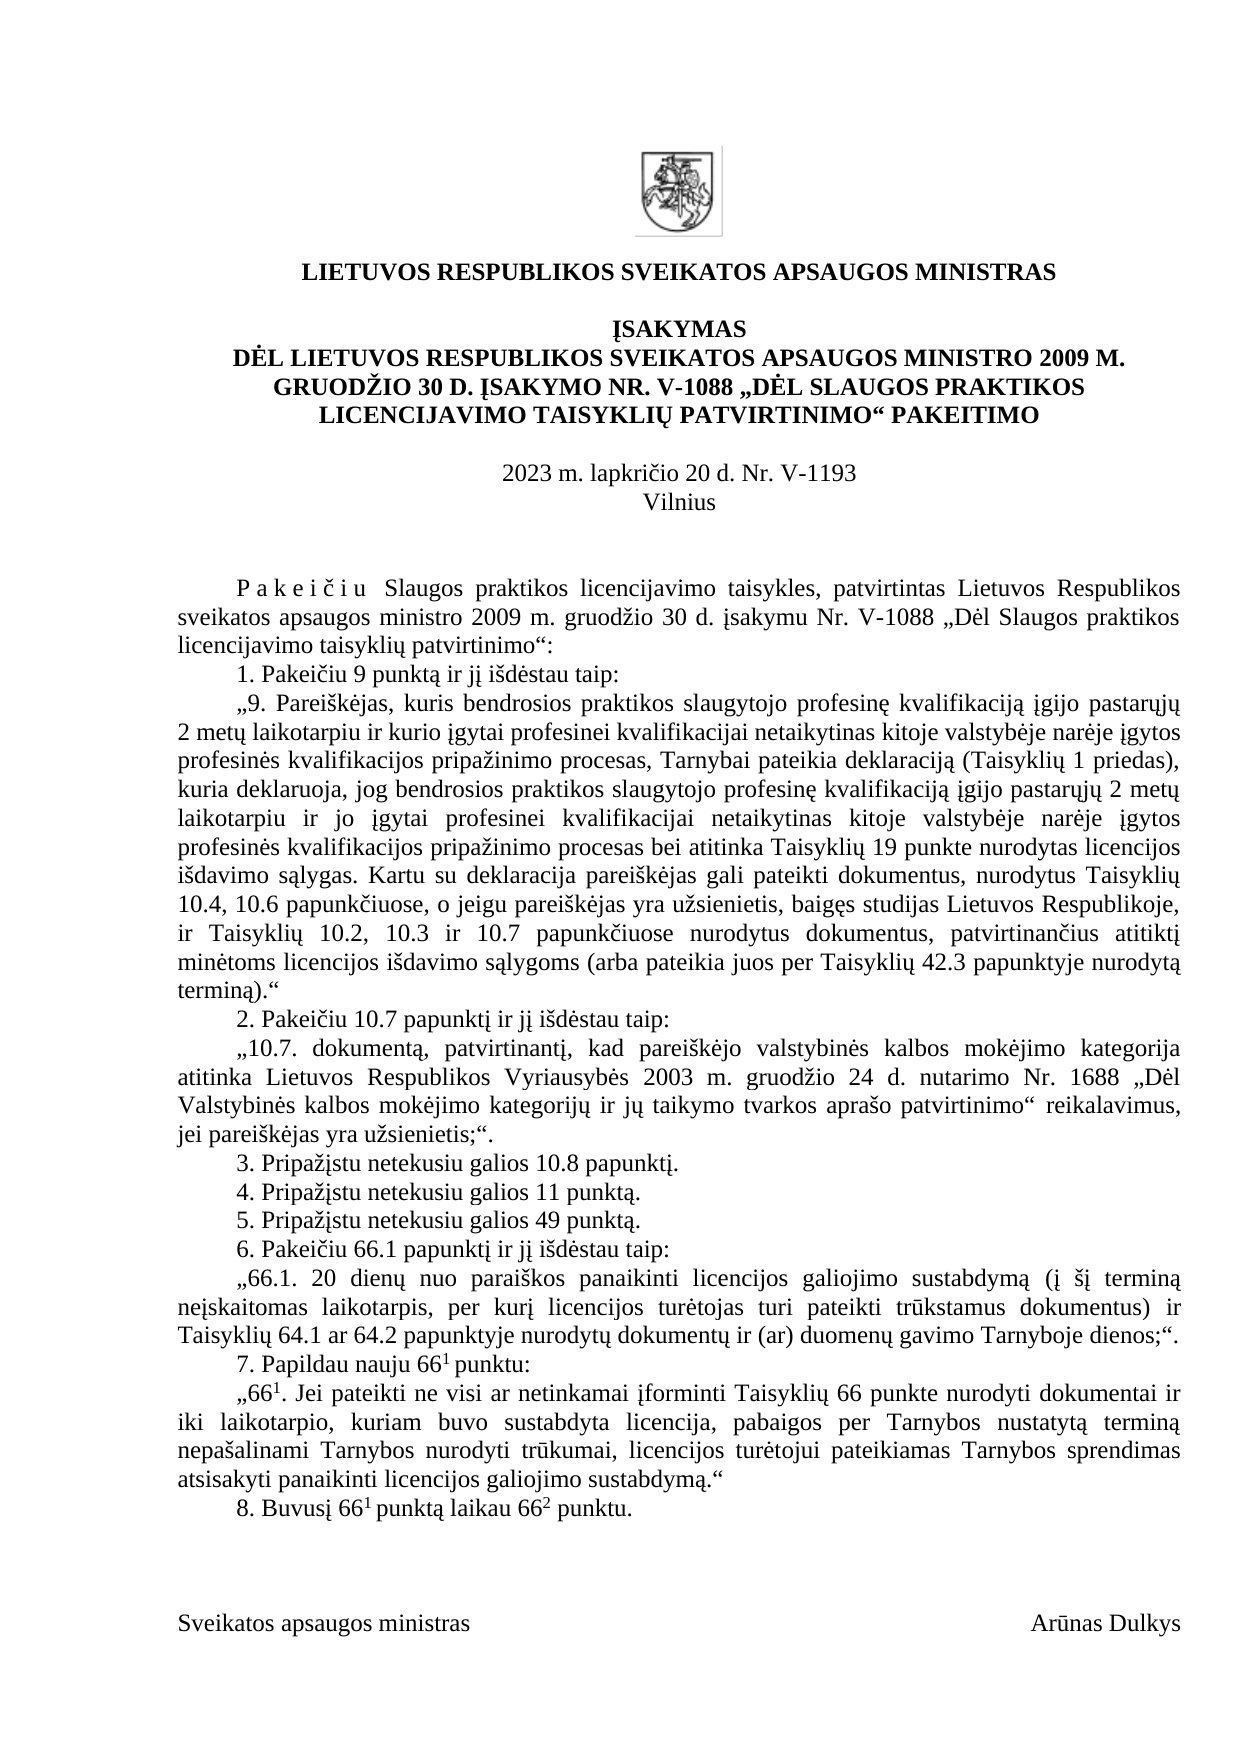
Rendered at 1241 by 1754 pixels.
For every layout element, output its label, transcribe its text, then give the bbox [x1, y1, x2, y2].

text Vilnius [177, 487, 1181, 515]
text 1. Pakeičiu 9 punktą ir jį išdėstau taip: [177, 659, 1181, 688]
text 3. Pripažįstu netekusiu galios 10.8 papunktį. [177, 1148, 1181, 1177]
text 4. Pripažįstu netekusiu galios 11 punktą. [177, 1177, 1181, 1205]
text 7. Papildau nauju 661 punktu: [177, 1349, 1181, 1378]
text 8. Buvusį 661 punktą laikau 662 punktu. [177, 1493, 1181, 1522]
text 6. Pakeičiu 66.1 papunktį ir jį išdėstau taip: [177, 1234, 1181, 1263]
text DĖL LIETUVOS RESPUBLIKOS SVEIKATOS APSAUGOS MINISTRO 2009 M. GRUODŽIO 30 D. ĮSAKYMO NR. V-1088 „DĖL SLAUGOS PRAKTIKOS LICENCIJAVIMO TAISYKLIŲ PATVIRTINIMO“ PAKEITIMO [177, 343, 1181, 429]
text Pakeičiu Slaugos praktikos licencijavimo taisykles, patvirtintas Lietuvos Respublikos sveikatos apsaugos ministro 2009 m. gruodžio 30 d. įsakymu Nr. V-1088 „Dėl Slaugos praktikos licencijavimo taisyklių patvirtinimo“: [177, 573, 1181, 659]
text Sveikatos apsaugos ministras Arūnas Dulkys [177, 1608, 1181, 1637]
text „10.7. dokumentą, patvirtinantį, kad pareiškėjo valstybinės kalbos mokėjimo kategorija atitinka Lietuvos Respublikos Vyriausybės 2003 m. gruodžio 24 d. nutarimo Nr. 1688 „Dėl Valstybinės kalbos mokėjimo kategorijų ir jų taikymo tvarkos aprašo patvirtinimo“ reikalavimus, jei pareiškėjas yra užsienietis;“. [177, 1033, 1181, 1148]
text „66.1. 20 dienų nuo paraiškos panaikinti licencijos galiojimo sustabdymą (į šį terminą neįskaitomas laikotarpis, per kurį licencijos turėtojas turi pateikti trūkstamus dokumentus) ir Taisyklių 64.1 ar 64.2 papunktyje nurodytų dokumentų ir (ar) duomenų gavimo Tarnyboje dienos;“. [177, 1263, 1181, 1349]
text ĮSAKYMAS [177, 314, 1181, 343]
text 5. Pripažįstu netekusiu galios 49 punktą. [177, 1205, 1181, 1234]
text „9. Pareiškėjas, kuris bendrosios praktikos slaugytojo profesinę kvalifikaciją įgijo pastarųjų 2 metų laikotarpiu ir kurio įgytai profesinei kvalifikacijai netaikytinas kitoje valstybėje narėje įgytos profesinės kvalifikacijos pripažinimo procesas, Tarnybai pateikia deklaraciją (Taisyklių 1 priedas), kuria deklaruoja, jog bendrosios praktikos slaugytojo profesinę kvalifikaciją įgijo pastarųjų 2 metų laikotarpiu ir jo įgytai profesinei kvalifikacijai netaikytinas kitoje valstybėje narėje įgytos profesinės kvalifikacijos pripažinimo procesas bei atitinka Taisyklių 19 punkte nurodytas licencijos išdavimo sąlygas. Kartu su deklaracija pareiškėjas gali pateikti dokumentus, nurodytus Taisyklių 10.4, 10.6 papunkčiuose, o jeigu pareiškėjas yra užsienietis, baigęs studijas Lietuvos Respublikoje, ir Taisyklių 10.2, 10.3 ir 10.7 papunkčiuose nurodytus dokumentus, patvirtinančius atitiktį minėtoms licencijos išdavimo sąlygoms (arba pateikia juos per Taisyklių 42.3 papunktyje nurodytą terminą).“ [177, 688, 1181, 1004]
text LIETUVOS RESPUBLIKOS SVEIKATOS APSAUGOS MINISTRAS [177, 257, 1181, 285]
text 2023 m. lapkričio 20 d. Nr. V-1193 [177, 458, 1181, 487]
text 2. Pakeičiu 10.7 papunktį ir jį išdėstau taip: [177, 1004, 1181, 1033]
text „661. Jei pateikti ne visi ar netinkamai įforminti Taisyklių 66 punkte nurodyti dokumentai ir iki laikotarpio, kuriam buvo sustabdyta licencija, pabaigos per Tarnybos nustatytą terminą nepašalinami Tarnybos nurodyti trūkumai, licencijos turėtojui pateikiamas Tarnybos sprendimas atsisakyti panaikinti licencijos galiojimo sustabdymą.“ [177, 1378, 1181, 1493]
